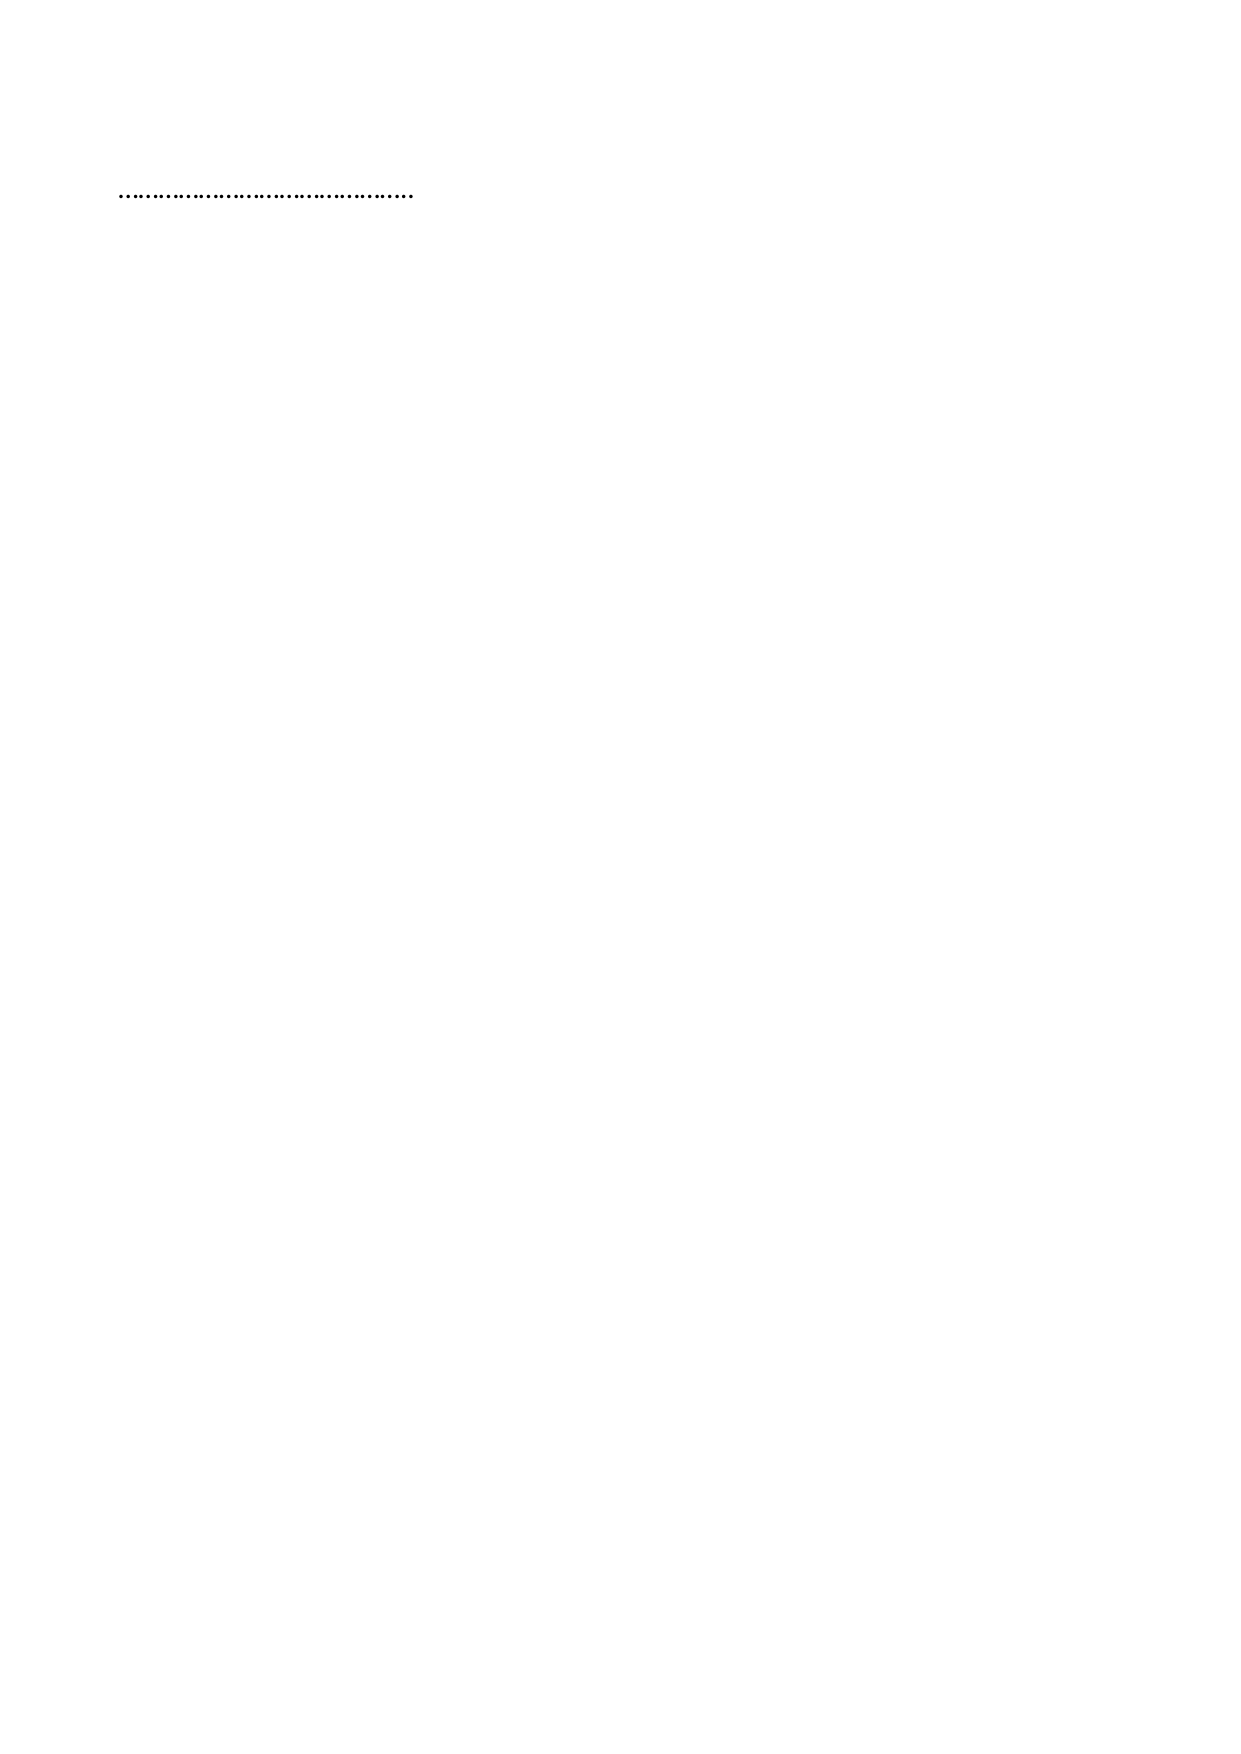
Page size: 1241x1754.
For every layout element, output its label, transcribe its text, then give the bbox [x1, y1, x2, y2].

text …………………………………….. [118, 170, 1122, 206]
